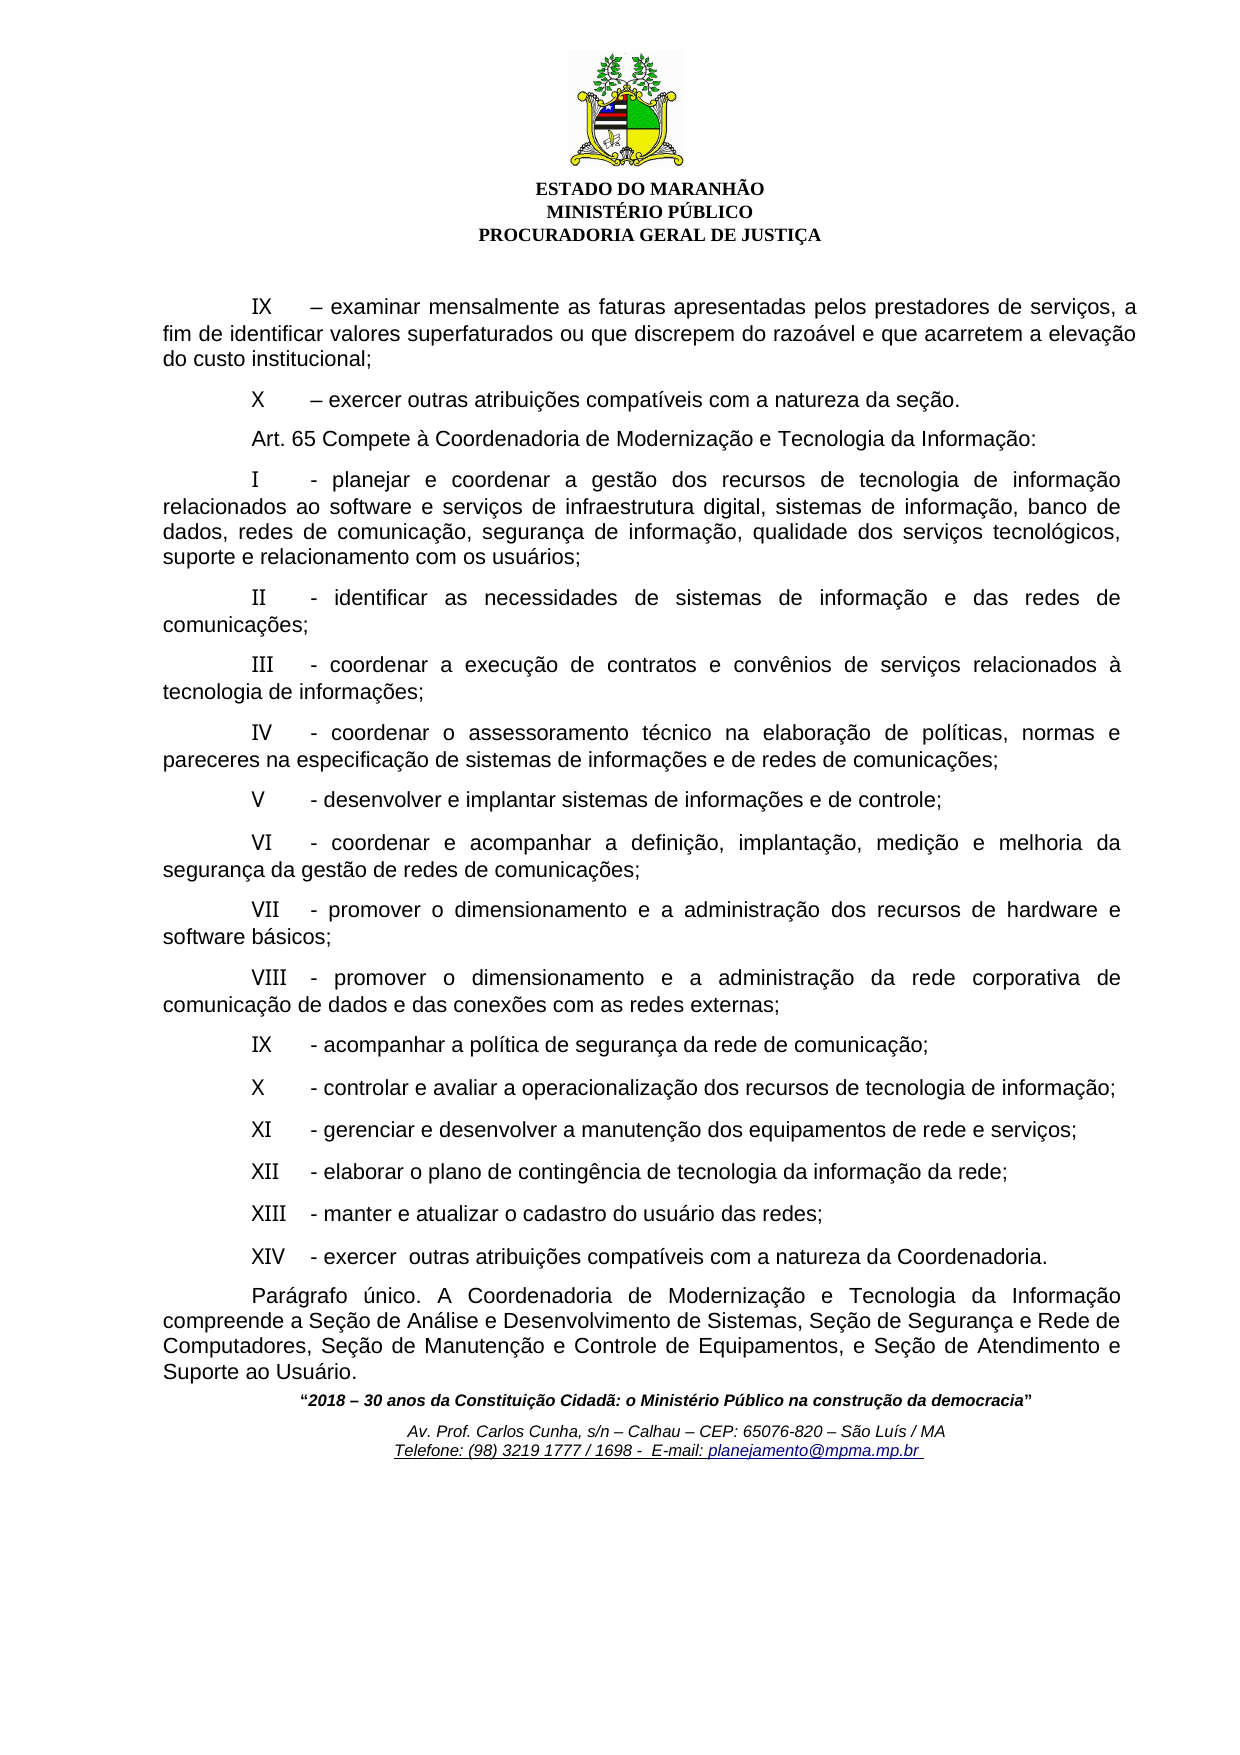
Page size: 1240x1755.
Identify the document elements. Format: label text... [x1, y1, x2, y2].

list – examinar mensalmente as faturas apresentadas pelos prestadores de serviços, a fim de identificar valores superfaturados ou que discrepem do razoável e que acarretem a elevação do custo institucional; [163, 291, 1138, 372]
list - promover o dimensionamento e a administração da rede corporativa de comunicação de dados e das conexões com as redes externas; [163, 962, 1122, 1017]
list - desenvolver e implantar sistemas de informações e de controle; [163, 784, 1122, 814]
list - promover o dimensionamento e a administração dos recursos de hardware e software básicos; [163, 894, 1122, 949]
list - identificar as necessidades de sistemas de informação e das redes de comunicações; [163, 582, 1122, 637]
list - controlar e avaliar a operacionalização dos recursos de tecnologia de informação; [163, 1072, 1122, 1101]
text Art. 65 Compete à Coordenadoria de Modernização e Tecnologia da Informação: [163, 426, 1122, 452]
list - exercer outras atribuições compatíveis com a natureza da Coordenadoria. [163, 1241, 1122, 1271]
list – exercer outras atribuições compatíveis com a natureza da seção. [163, 384, 1138, 414]
list - acompanhar a política de segurança da rede de comunicação; [163, 1029, 1122, 1059]
list - gerenciar e desenvolver a manutenção dos equipamentos de rede e serviços; [163, 1114, 1122, 1144]
list - elaborar o plano de contingência de tecnologia da informação da rede; [163, 1156, 1122, 1186]
list - planejar e coordenar a gestão dos recursos de tecnologia de informação relacionados ao software e serviços de infraestrutura digital, sistemas de informação, banco de dados, redes de comunicação, segurança de informação, qualidade dos serviços tecnológicos, suporte e relacionamento com os usuários; [163, 464, 1122, 569]
list - coordenar o assessoramento técnico na elaboração de políticas, normas e pareceres na especificação de sistemas de informações e de redes de comunicações; [163, 717, 1122, 772]
list - coordenar a execução de contratos e convênios de serviços relacionados à tecnologia de informações; [163, 649, 1122, 704]
list - coordenar e acompanhar a definição, implantação, medição e melhoria da segurança da gestão de redes de comunicações; [163, 827, 1122, 882]
list - manter e atualizar o cadastro do usuário das redes; [163, 1198, 1122, 1228]
text Parágrafo único. A Coordenadoria de Modernização e Tecnologia da Informação compreende a Seção de Análise e Desenvolvimento de Sistemas, Seção de Segurança e Rede de Computadores, Seção de Manutenção e Controle de Equipamentos, e Seção de Atendimento e Suporte ao Usuário. [163, 1283, 1122, 1384]
